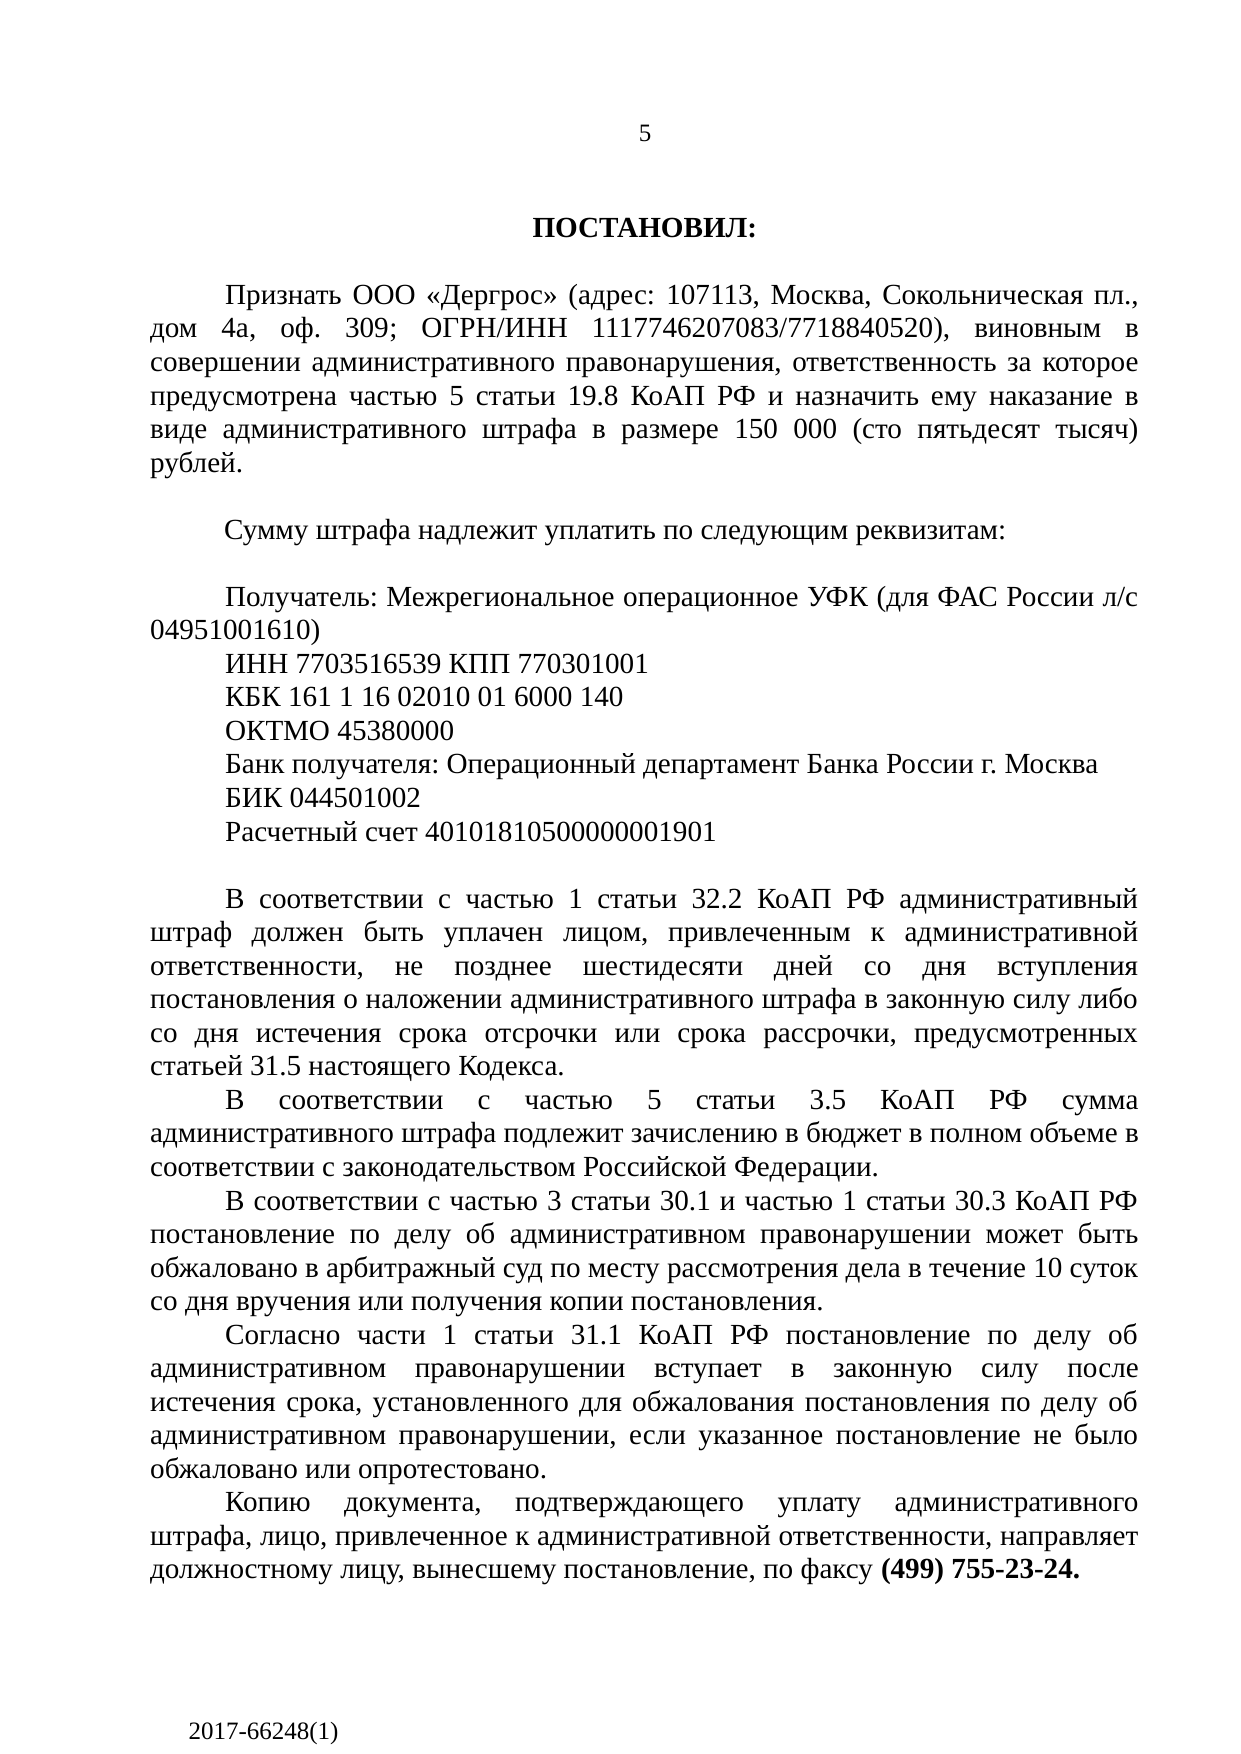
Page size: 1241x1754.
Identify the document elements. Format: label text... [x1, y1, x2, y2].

text БИК 044501002 [150, 780, 1139, 814]
text Сумму штрафа надлежит уплатить по следующим реквизитам: [150, 512, 1113, 545]
text Банк получателя: Операционный департамент Банка России г. Москва [150, 747, 1139, 780]
text Признать ООО «Дергрос» (адрес: 107113, Москва, Сокольническая пл., дом 4а, оф. 309; ОГРН/ИНН 1117746207083/7718840520), виновным в совершении административного правонарушения, ответственность за которое предусмотрена частью 5 статьи 19.8 КоАП РФ и назначить ему наказание в виде административного штрафа в размере 150 000 (сто пятьдесят тысяч) рублей. [150, 277, 1139, 478]
text Расчетный счет 40101810500000001901 [150, 814, 1139, 847]
text В соответствии с частью 5 статьи 3.5 КоАП РФ сумма административного штрафа подлежит зачислению в бюджет в полном объеме в соответствии с законодательством Российской Федерации. [150, 1082, 1139, 1183]
text ПОСТАНОВИЛ: [150, 210, 1139, 243]
text В соответствии с частью 1 статьи 32.2 КоАП РФ административный штраф должен быть уплачен лицом, привлеченным к административной ответственности, не позднее шестидесяти дней со дня вступления постановления о наложении административного штрафа в законную силу либо со дня истечения срока отсрочки или срока рассрочки, предусмотренных статьей 31.5 настоящего Кодекса. [150, 881, 1139, 1082]
text КБК 161 1 16 02010 01 6000 140 [150, 679, 1139, 713]
text Согласно части 1 статьи 31.1 КоАП РФ постановление по делу об административном правонарушении вступает в законную силу после истечения срока, установленного для обжалования постановления по делу об административном правонарушении, если указанное постановление не было обжаловано или опротестовано. [150, 1317, 1139, 1484]
text ОКТМО 45380000 [150, 713, 1139, 747]
text ИНН 7703516539 КПП 770301001 [150, 646, 1139, 679]
text Получатель: Межрегиональное операционное УФК (для ФАС России л/с 04951001610) [150, 579, 1139, 646]
text Копию документа, подтверждающего уплату административного штрафа, лицо, привлеченное к административной ответственности, направляет должностному лицу, вынесшему постановление, по факсу (499) 755-23-24. [150, 1484, 1139, 1585]
text В соответствии с частью 3 статьи 30.1 и частью 1 статьи 30.3 КоАП РФ постановление по делу об административном правонарушении может быть обжаловано в арбитражный суд по месту рассмотрения дела в течение 10 суток со дня вручения или получения копии постановления. [150, 1183, 1139, 1317]
